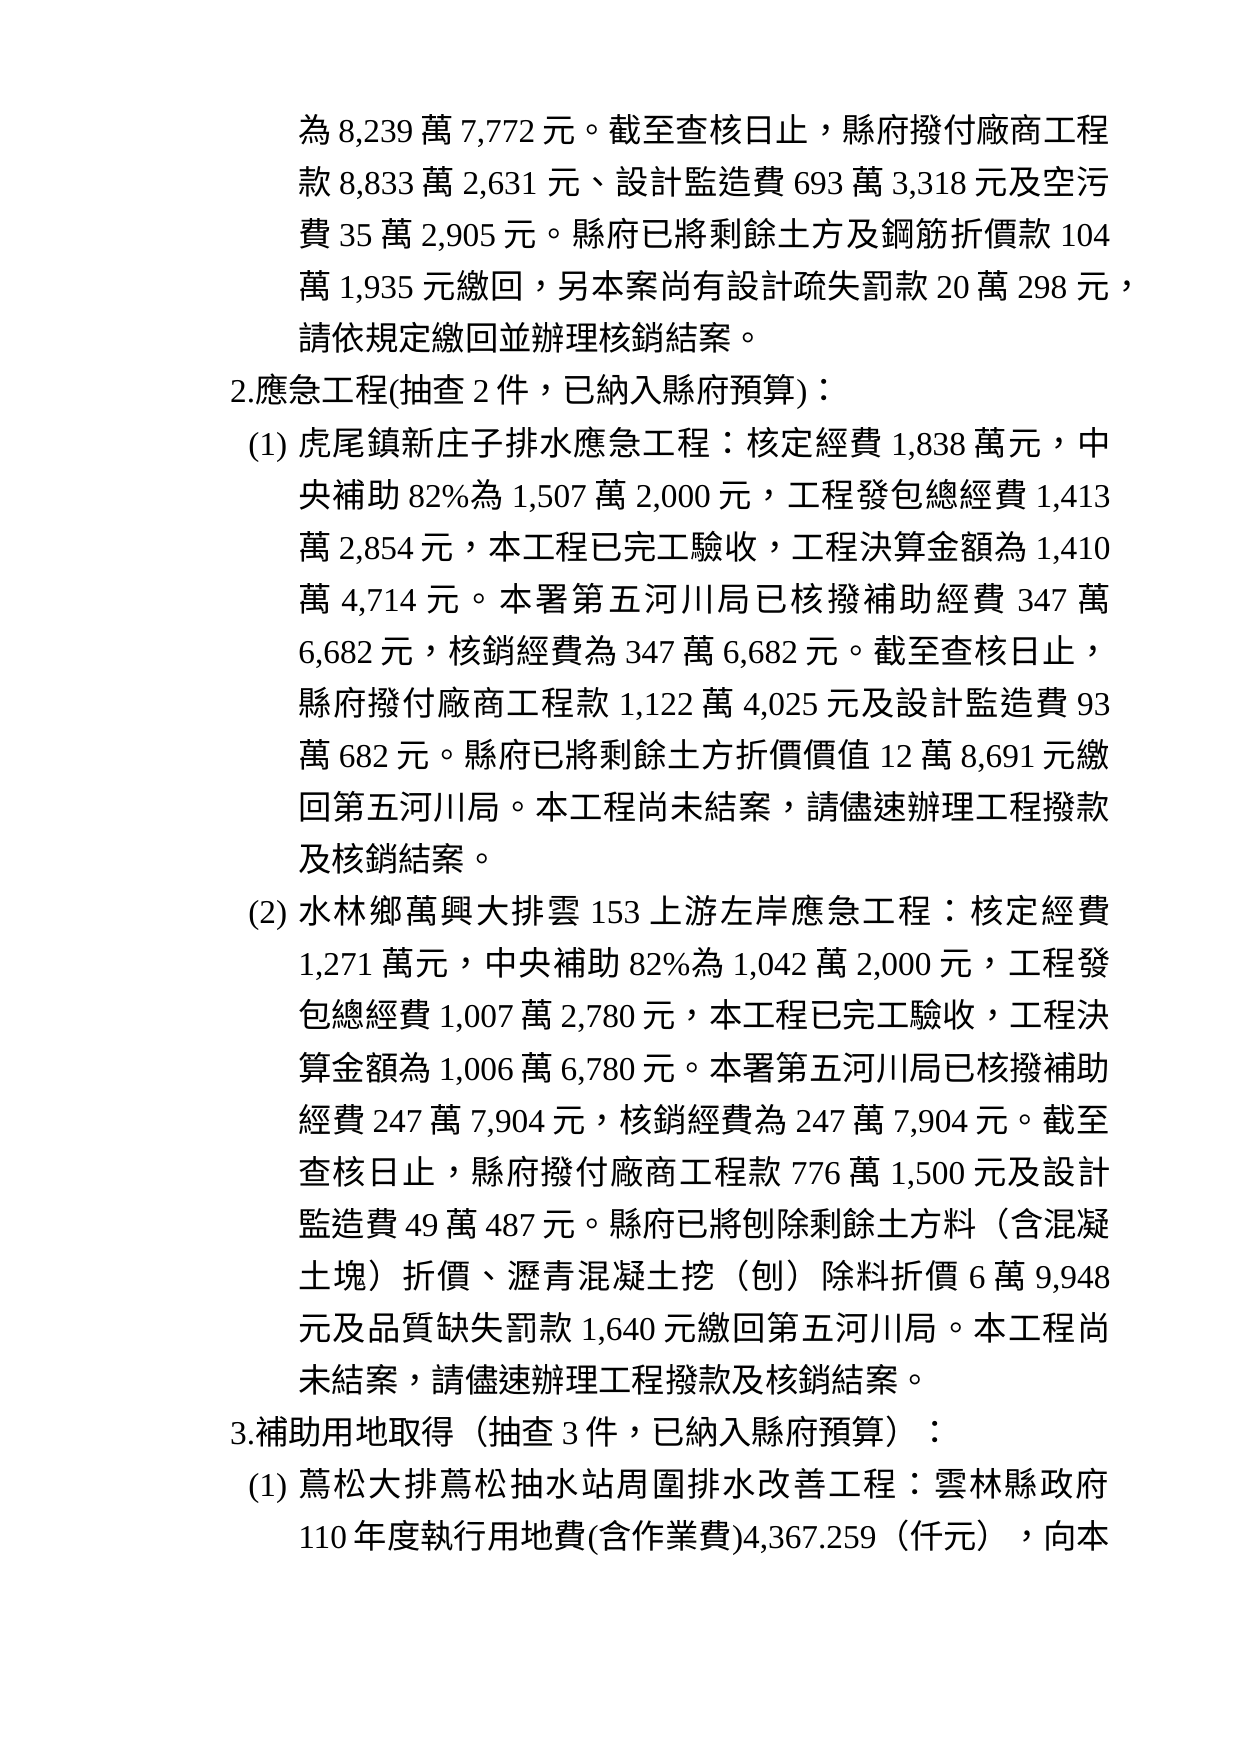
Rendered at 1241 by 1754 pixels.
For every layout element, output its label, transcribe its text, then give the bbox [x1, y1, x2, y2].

list 水林鄉萬興大排雲153上游左岸應急工程：核定經費1,271萬元，中央補助82%為1,042萬2,000元，工程發包總經費1,007萬2,780元，本工程已完工驗收，工程決算金額為1,006萬6,780元。本署第五河川局已核撥補助經費247萬7,904元，核銷經費為247萬7,904元。截至查核日止，縣府撥付廠商工程款776萬1,500元及設計監造費49萬487元。縣府已將刨除剩餘土方料（含混凝土塊）折價、瀝青混凝土挖（刨）除料折價6萬9,948元及品質缺失罰款1,640元繳回第五河川局。本工程尚未結案，請儘速辦理工程撥款及核銷結案。 [248, 882, 1110, 1403]
list 客子厝大排(第一期)治理工程：核定經費9,732萬元，中央補助100%，工程發包總經費9,740萬4,508元，本工程已完工驗收，工程決算金額為9,665萬5,408元。本署第五河川局已核撥補助經費9,665萬5,408元，核銷經費為8,239萬7,772元。截至查核日止，縣府撥付廠商工程款8,833萬2,631 元、設計監造費693萬3,318元及空污費35萬2,905元。縣府已將剩餘土方及鋼筋折價款104萬1,935 元繳回，另本案尚有設計疏失罰款20萬298 元，請依規定繳回並辦理核銷結案。 [248, 101, 1110, 361]
text 2.應急工程(抽查2件，已納入縣府預算)： [130, 361, 1110, 413]
text 3.補助用地取得（抽查3件，已納入縣府預算）： [130, 1403, 1110, 1455]
list 虎尾鎮新庄子排水應急工程：核定經費1,838萬元，中央補助82%為1,507萬2,000元，工程發包總經費1,413萬2,854元，本工程已完工驗收，工程決算金額為1,410萬4,714元。本署第五河川局已核撥補助經費347萬6,682元，核銷經費為347萬6,682元。截至查核日止，縣府撥付廠商工程款1,122萬4,025元及設計監造費93萬682元。縣府已將剩餘土方折價價值12萬8,691元繳回第五河川局。本工程尚未結案，請儘速辦理工程撥款及核銷結案。 [248, 413, 1110, 882]
list 蔦松大排蔦松抽水站周圍排水改善工程：雲林縣政府110年度執行用地費(含作業費)4,367.259（仟元），向本署第五河川局請撥補助用地費2,926.064（仟元），尚符補助比例（67％），惟尚未將決算書送第五河川局備查，請儘速辦理。 [248, 1455, 1110, 1559]
